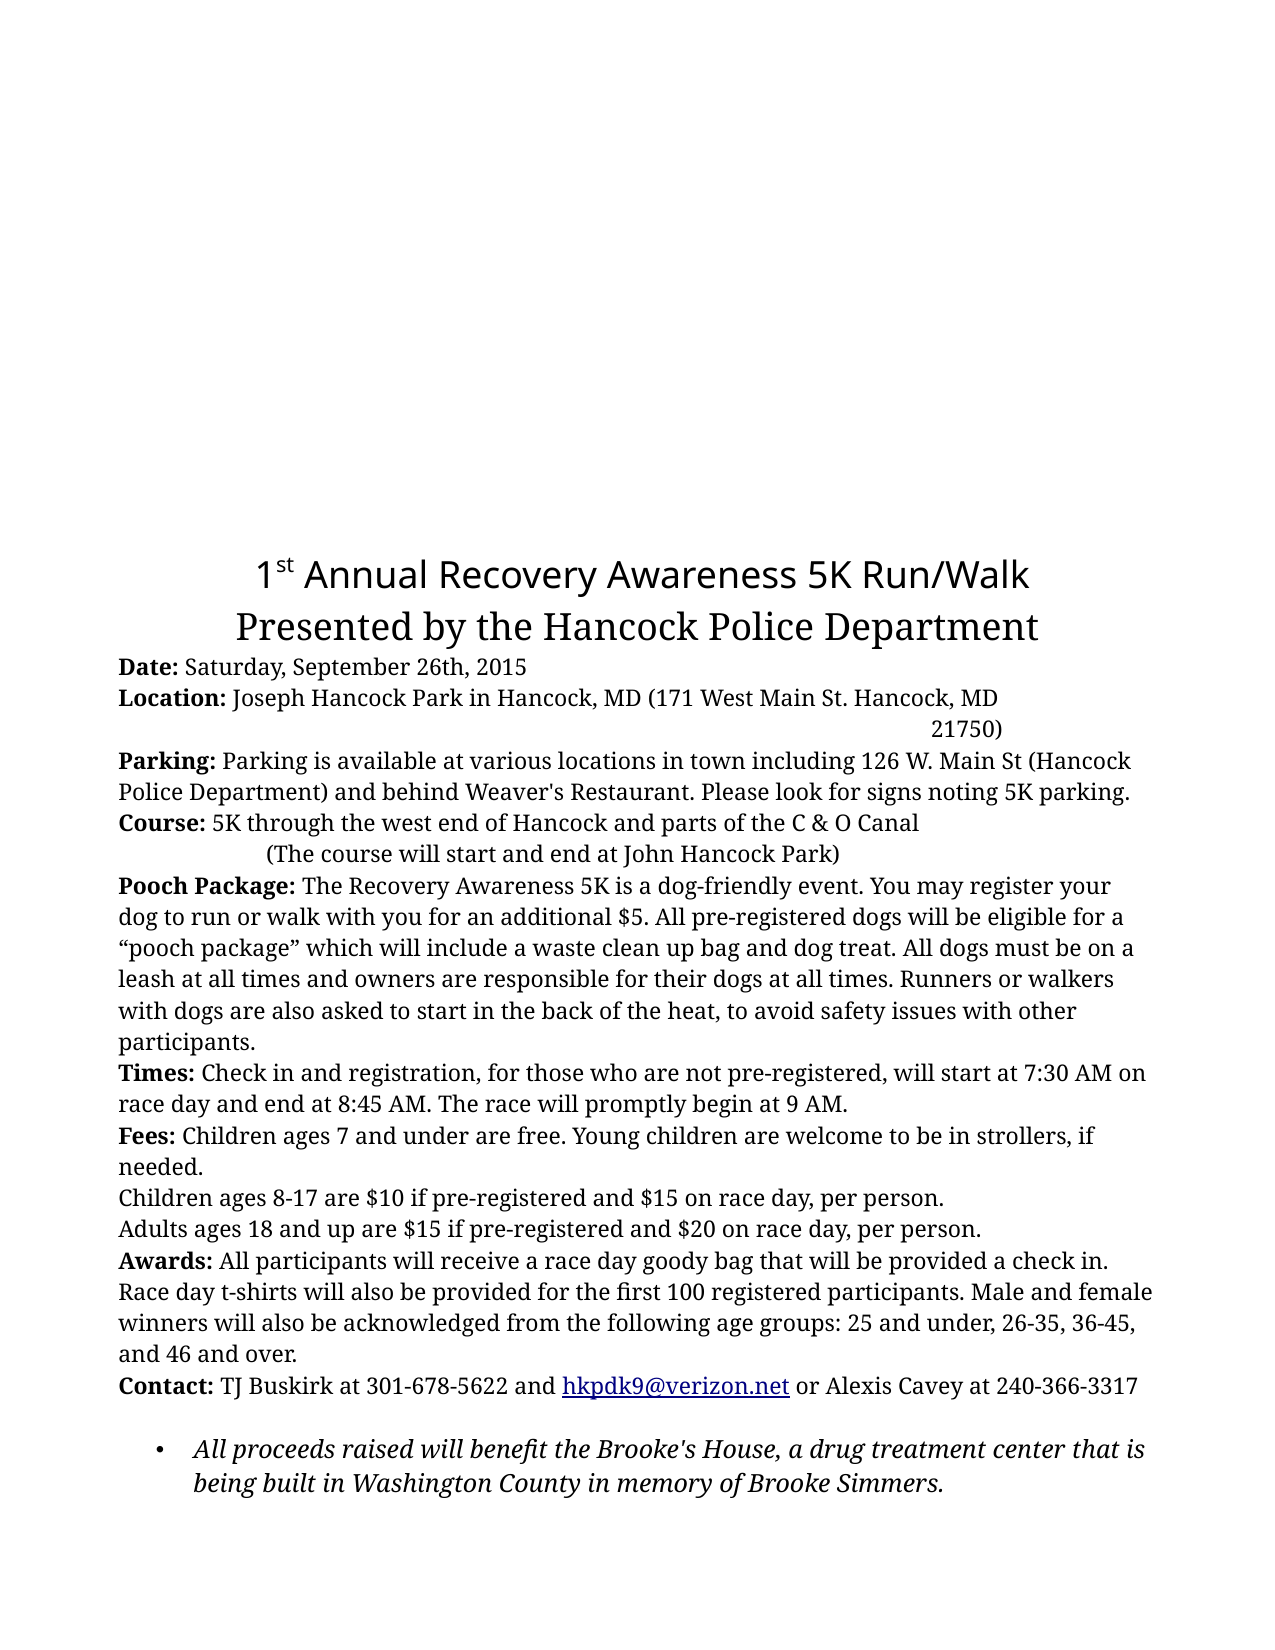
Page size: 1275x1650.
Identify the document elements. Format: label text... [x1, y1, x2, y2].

text Adults ages 18 and up are $15 if pre-registered and $20 on race day, per person. [118, 1213, 1157, 1244]
text Fees: Children ages 7 and under are free. Young children are welcome to be in strollers, if needed. [118, 1119, 1157, 1182]
text Contact: TJ Buskirk at 301-678-5622 and hkpdk9@verizon.net or Alexis Cavey at 240-366-3317 [118, 1369, 1157, 1432]
list All proceeds raised will benefit the Brooke's House, a drug treatment center that is being built in Washington County in memory of Brooke Simmers. [156, 1432, 1157, 1500]
text Location: Joseph Hancock Park in Hancock, MD (171 West Main St. Hancock, MD 21750) [118, 682, 1157, 744]
text Awards: All participants will receive a race day goody bag that will be provided a check in. Race day t-shirts will also be provided for the first 100 registered participants. Male and female winners will also be acknowledged from the following age groups: 25 and under, 26-35, 36-45, and 46 and over. [118, 1244, 1157, 1369]
text (The course will start and end at John Hancock Park) [118, 838, 1157, 869]
text Presented by the Hancock Police Department [118, 600, 1157, 651]
text Children ages 8-17 are $10 if pre-registered and $15 on race day, per person. [118, 1182, 1157, 1213]
text 1st Annual Recovery Awareness 5K Run/Walk [118, 118, 1157, 600]
text Course: 5K through the west end of Hancock and parts of the C & O Canal [118, 807, 1157, 838]
text Pooch Package: The Recovery Awareness 5K is a dog-friendly event. You may register your dog to run or walk with you for an additional $5. All pre-registered dogs will be eligible for a “pooch package” which will include a waste clean up bag and dog treat. All dogs must be on a leash at all times and owners are responsible for their dogs at all times. Runners or walkers with dogs are also asked to start in the back of the heat, to avoid safety issues with other participants. [118, 869, 1157, 1057]
text Date: Saturday, September 26th, 2015 [118, 651, 1157, 682]
text Times: Check in and registration, for those who are not pre-registered, will start at 7:30 AM on race day and end at 8:45 AM. The race will promptly begin at 9 AM. [118, 1057, 1157, 1119]
text Parking: Parking is available at various locations in town including 126 W. Main St (Hancock Police Department) and behind Weaver's Restaurant. Please look for signs noting 5K parking. [118, 744, 1157, 807]
